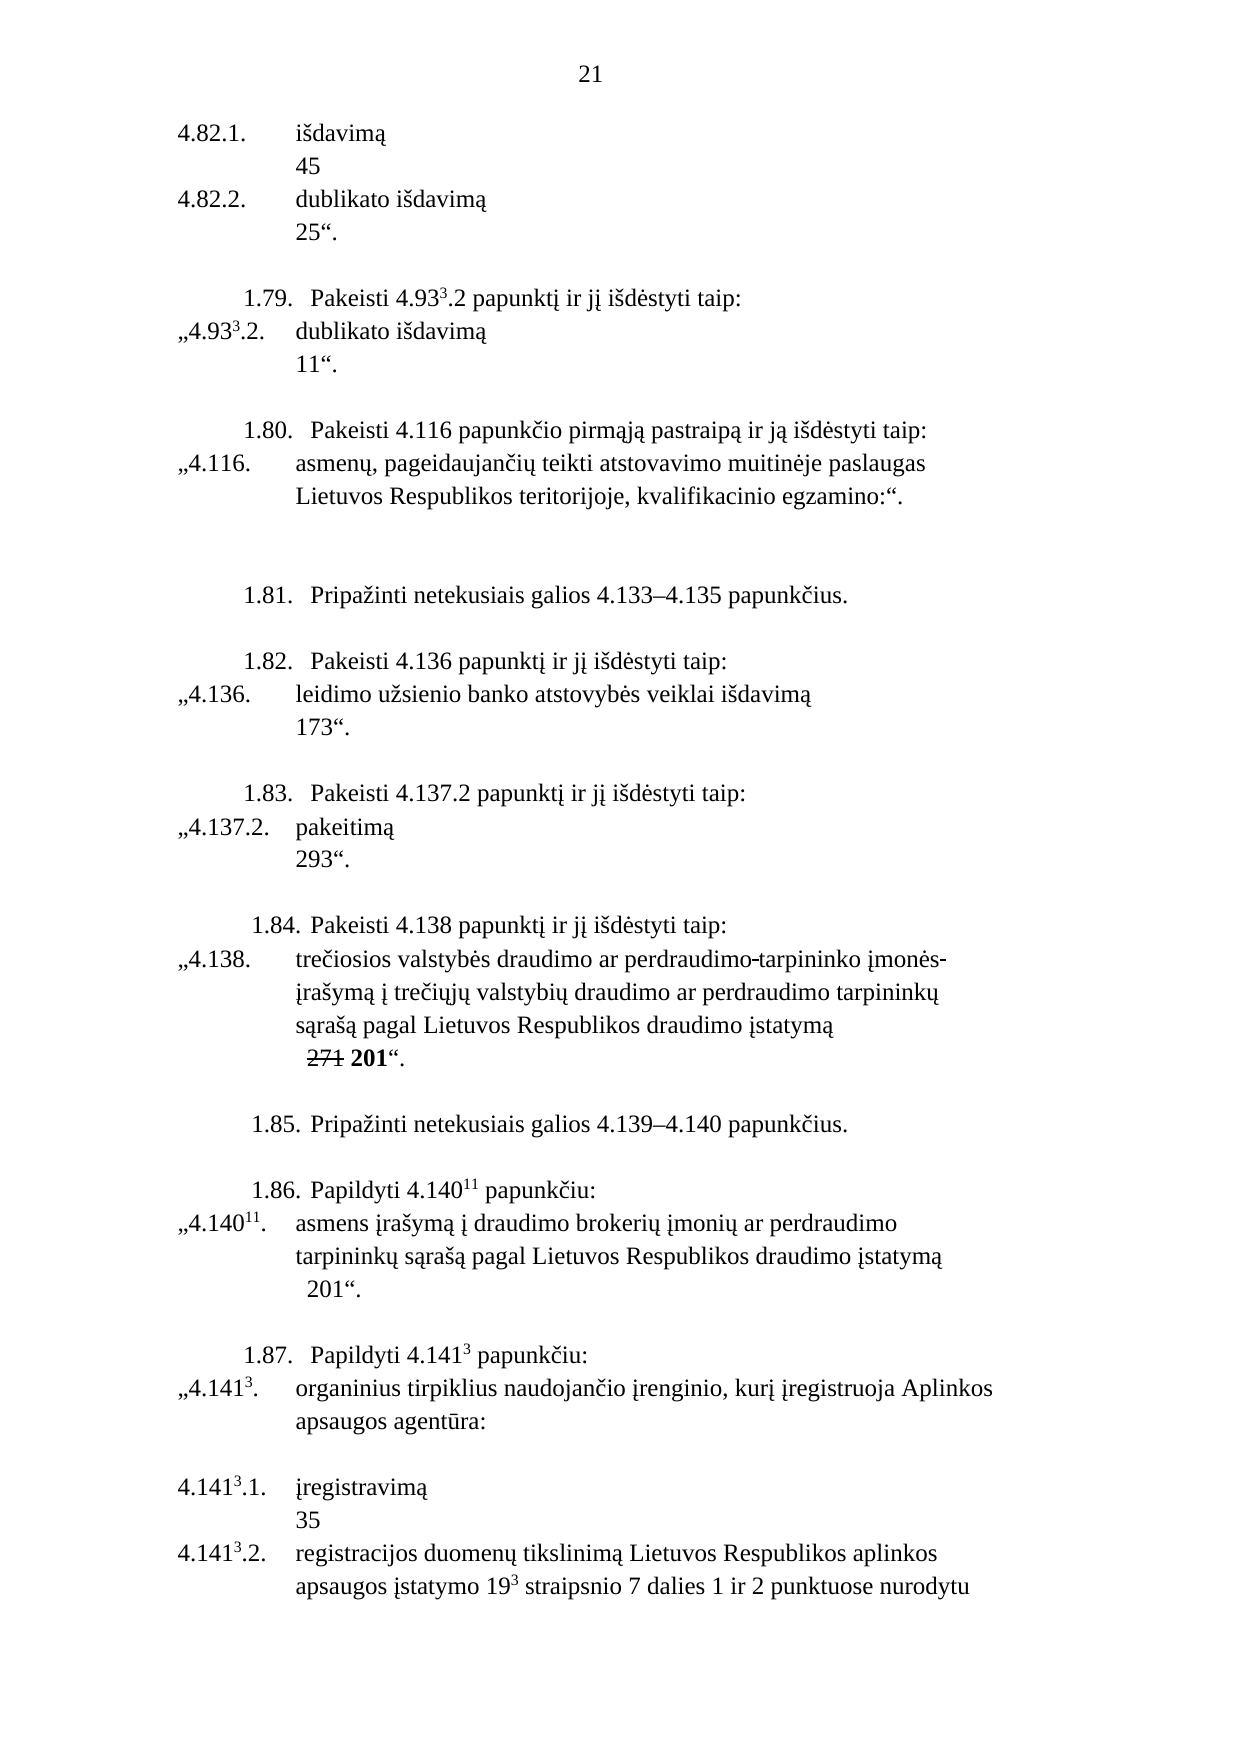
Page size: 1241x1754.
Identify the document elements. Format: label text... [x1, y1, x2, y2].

text „4.116. asmenų, pageidaujančių teikti atstovavimo muitinėje paslaugas Lietuvos Respublikos teritorijoje, kvalifikacinio egzamino:“. [177, 448, 1004, 543]
text 1.86. Papildyti 4.14011 papunkčiu: [244, 1175, 1004, 1203]
text „4.933.2. dublikato išdavimą 11“. [177, 316, 1004, 378]
text 4.1413.2. registracijos duomenų tikslinimą Lietuvos Respublikos aplinkos apsaugos įstatymo 193 straipsnio 7 dalies 1 ir 2 punktuose nurodytu [177, 1538, 1004, 1600]
text 4.82.2. dublikato išdavimą 25“. [177, 184, 1004, 246]
text 1.84. Pakeisti 4.138 papunktį ir jį išdėstyti taip: [244, 911, 1004, 939]
text 1.79. Pakeisti 4.933.2 papunktį ir jį išdėstyti taip: [243, 283, 1004, 312]
text 1.85. Pripažinti netekusiais galios 4.139–4.140 papunkčius. [244, 1109, 1004, 1137]
text 1.80. Pakeisti 4.116 papunkčio pirmąją pastraipą ir ją išdėstyti taip: [243, 415, 1004, 444]
text „4.138. trečiosios valstybės draudimo ar perdraudimo tarpininko įmonės įrašymą į trečiųjų valstybių draudimo ar perdraudimo tarpininkų sąrašą pagal Lietuvos Respublikos draudimo įstatymą 271 201“. [177, 944, 1004, 1071]
text 1.81. Pripažinti netekusiais galios 4.133–4.135 papunkčius. [243, 580, 1004, 609]
text „4.137.2. pakeitimą 293“. [177, 812, 1004, 873]
text 1.83. Pakeisti 4.137.2 papunktį ir jį išdėstyti taip: [243, 778, 1004, 807]
text 4.82.1. išdavimą 45 [177, 118, 1004, 180]
text 1.87. Papildyti 4.1413 papunkčiu: [243, 1340, 1004, 1369]
text „4.1413. organinius tirpiklius naudojančio įrenginio, kurį įregistruoja Aplinkos apsaugos agentūra: [177, 1373, 1004, 1468]
text 1.82. Pakeisti 4.136 papunktį ir jį išdėstyti taip: [243, 646, 1004, 675]
text „4.136. leidimo užsienio banko atstovybės veiklai išdavimą 173“. [177, 679, 1004, 741]
text 4.1413.1. įregistravimą 35 [177, 1472, 1004, 1534]
text „4.14011. asmens įrašymą į draudimo brokerių įmonių ar perdraudimo tarpininkų sąrašą pagal Lietuvos Respublikos draudimo įstatymą 201“. [177, 1208, 1004, 1303]
